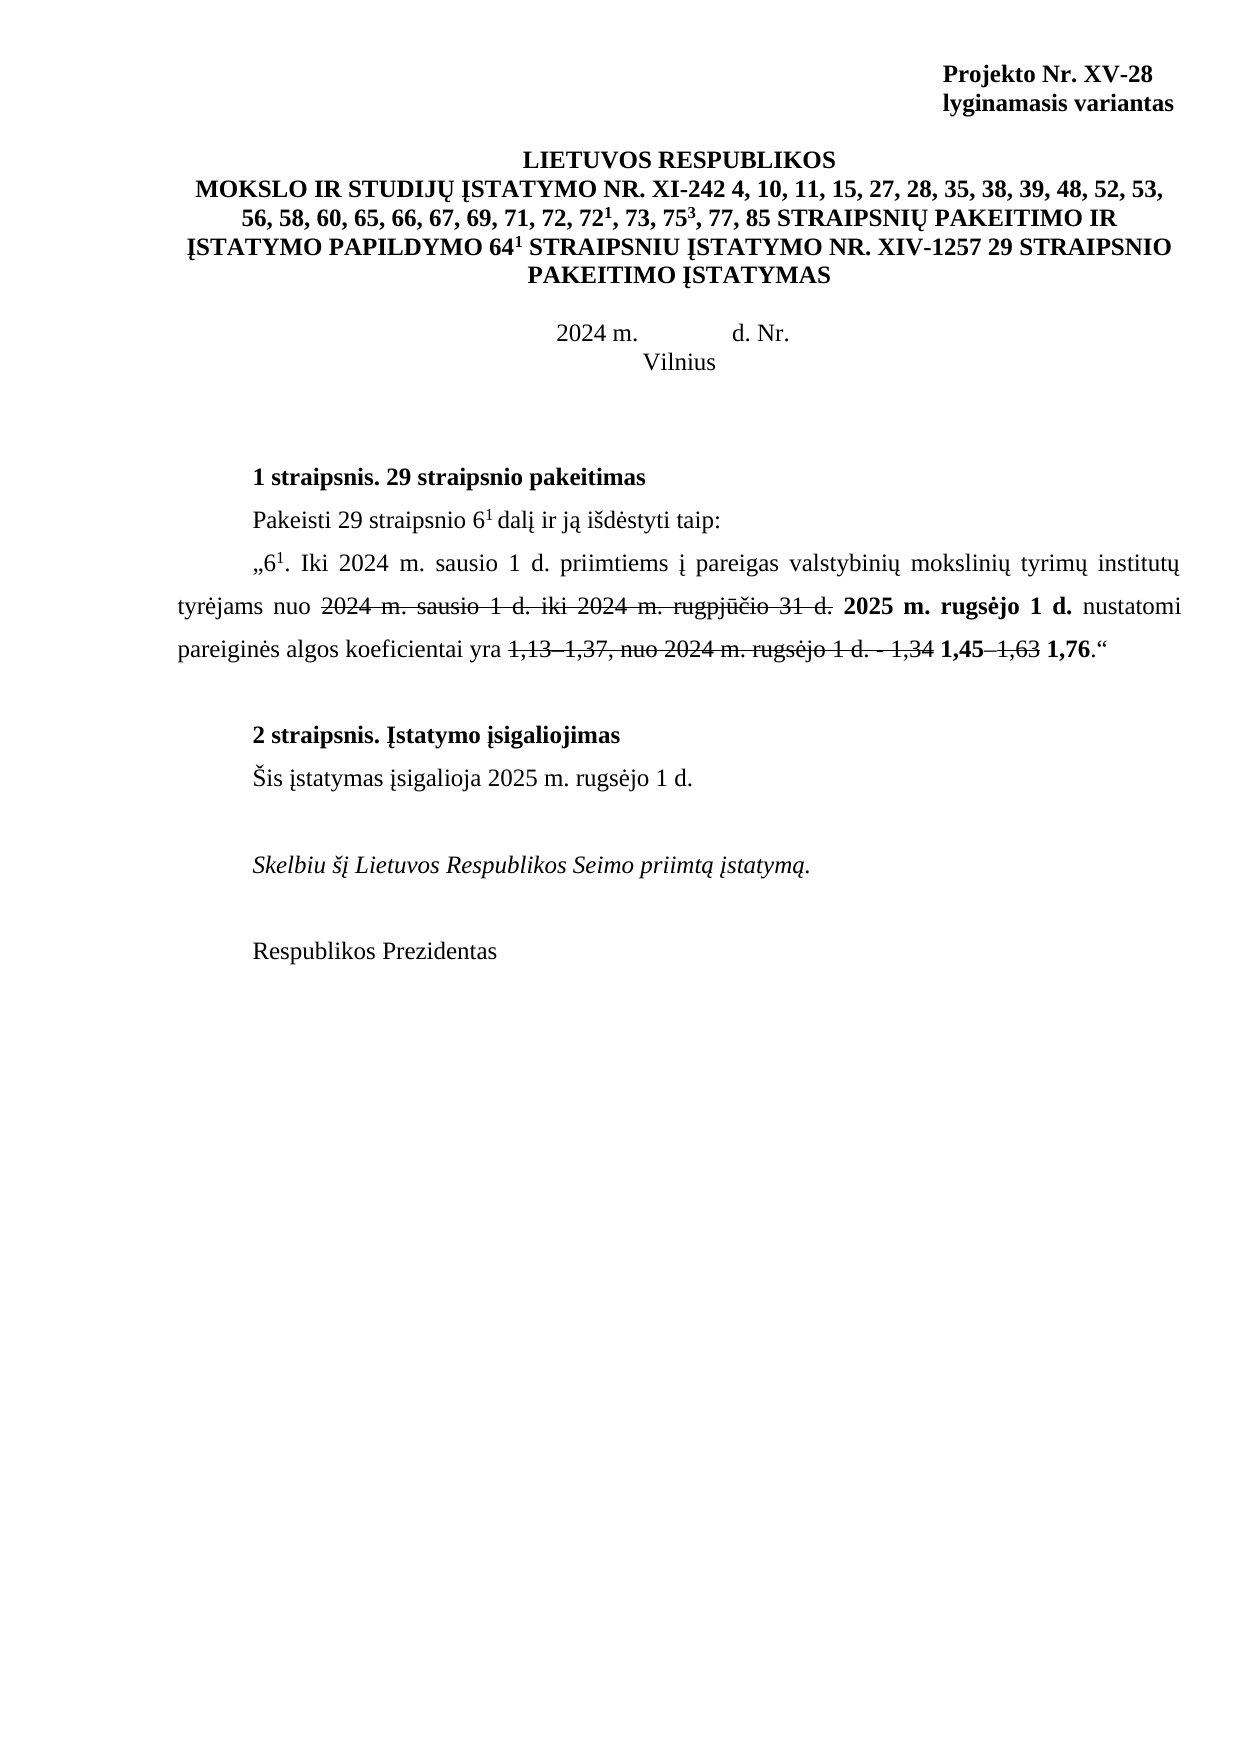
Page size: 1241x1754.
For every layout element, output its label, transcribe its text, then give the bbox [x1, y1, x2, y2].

text Projekto Nr. XV-28 [852, 59, 1181, 88]
text 2024 m. d. Nr. [177, 318, 1181, 347]
text Vilnius [177, 347, 1181, 375]
text Šis įstatymas įsigalioja 2025 m. rugsėjo 1 d. [252, 763, 1181, 792]
text LIETUVOS RESPUBLIKOS [177, 145, 1181, 174]
text 2 straipsnis. Įstatymo įsigaliojimas [252, 720, 1181, 749]
text Skelbiu šį Lietuvos Respublikos Seimo priimtą įstatymą. [177, 850, 1181, 878]
text lyginamasis variantas [852, 88, 1181, 117]
text Respublikos Prezidentas [177, 936, 1181, 965]
text MOKSLO IR STUDIJŲ ĮSTATYMO NR. XI-242 4, 10, 11, 15, 27, 28, 35, 38, 39, 48, 52, 53, 56, 58, 60, 65, 66, 67, 69, 71, 72, 721, 73, 753, 77, 85 STRAIPSNIŲ PAKEITIMO IR ĮSTATYMO PAPILDYMO 641 STRAIPSNIU ĮSTATYMO NR. XIV-1257 29 STRAIPSNIo PAKEITIMO ĮSTATYMas [177, 174, 1181, 289]
text 1 straipsnis. 29 straipsnio pakeitimas [177, 462, 1181, 490]
text Pakeisti 29 straipsnio 61 dalį ir ją išdėstyti taip: [177, 505, 1181, 533]
text „61. Iki 2024 m. sausio 1 d. priimtiems į pareigas valstybinių mokslinių tyrimų institutų tyrėjams nuo 2024 m. sausio 1 d. iki 2024 m. rugpjūčio 31 d. 2025 m. rugsėjo 1 d. nustatomi pareiginės algos koeficientai yra 1,13–1,37, nuo 2024 m. rugsėjo 1 d. - 1,34 1,45–1,63 1,76.“ [177, 548, 1181, 663]
